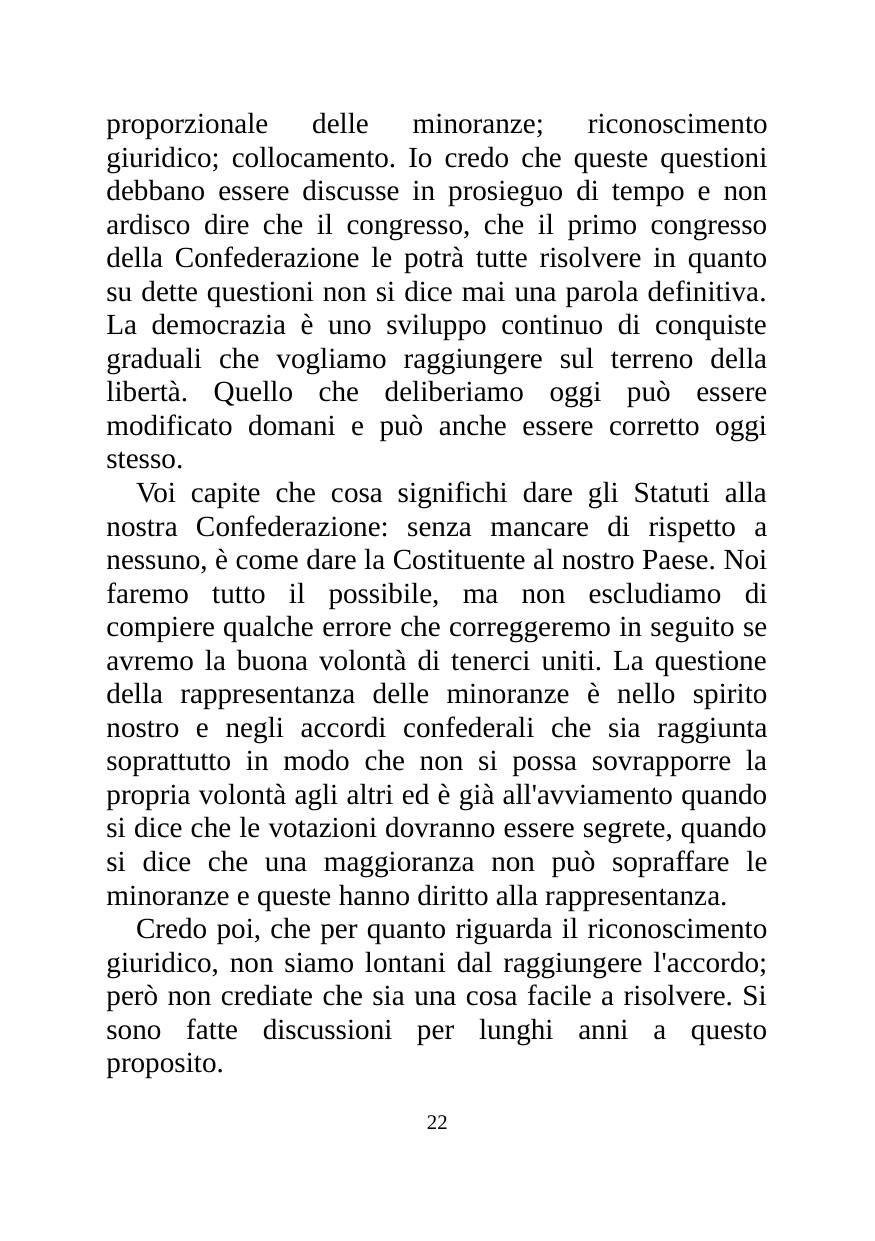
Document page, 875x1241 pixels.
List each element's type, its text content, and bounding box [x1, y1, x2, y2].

text proporzionale delle minoranze; riconoscimento giuridico; collocamento. Io credo che queste questioni debbano essere discusse in prosieguo di tempo e non ardisco dire che il congresso, che il primo congresso della Confederazione le potrà tutte risolvere in quanto su dette questioni non si dice mai una parola definitiva. La democrazia è uno sviluppo continuo di conquiste graduali che vogliamo raggiungere sul terreno della libertà. Quello che deliberiamo oggi può essere modificato domani e può anche essere corretto oggi stesso. [106, 106, 768, 475]
text Credo poi, che per quanto riguarda il riconoscimento giuridico, non siamo lontani dal raggiungere l'accordo; però non crediate che sia una cosa facile a risolvere. Si sono fatte discussioni per lunghi anni a questo proposito. [106, 911, 768, 1079]
text Voi capite che cosa significhi dare gli Statuti alla nostra Confederazione: senza mancare di rispetto a nessuno, è come dare la Costituente al nostro Paese. Noi faremo tutto il possibile, ma non escludiamo di compiere qualche errore che correggeremo in seguito se avremo la buona volontà di tenerci uniti. La questione della rappresentanza delle minoranze è nello spirito nostro e negli accordi confederali che sia raggiunta soprattutto in modo che non si possa sovrapporre la propria volontà agli altri ed è già all'avviamento quando si dice che le votazioni dovranno essere segrete, quando si dice che una maggioranza non può sopraffare le minoranze e queste hanno diritto alla rappresentanza. [106, 475, 768, 911]
